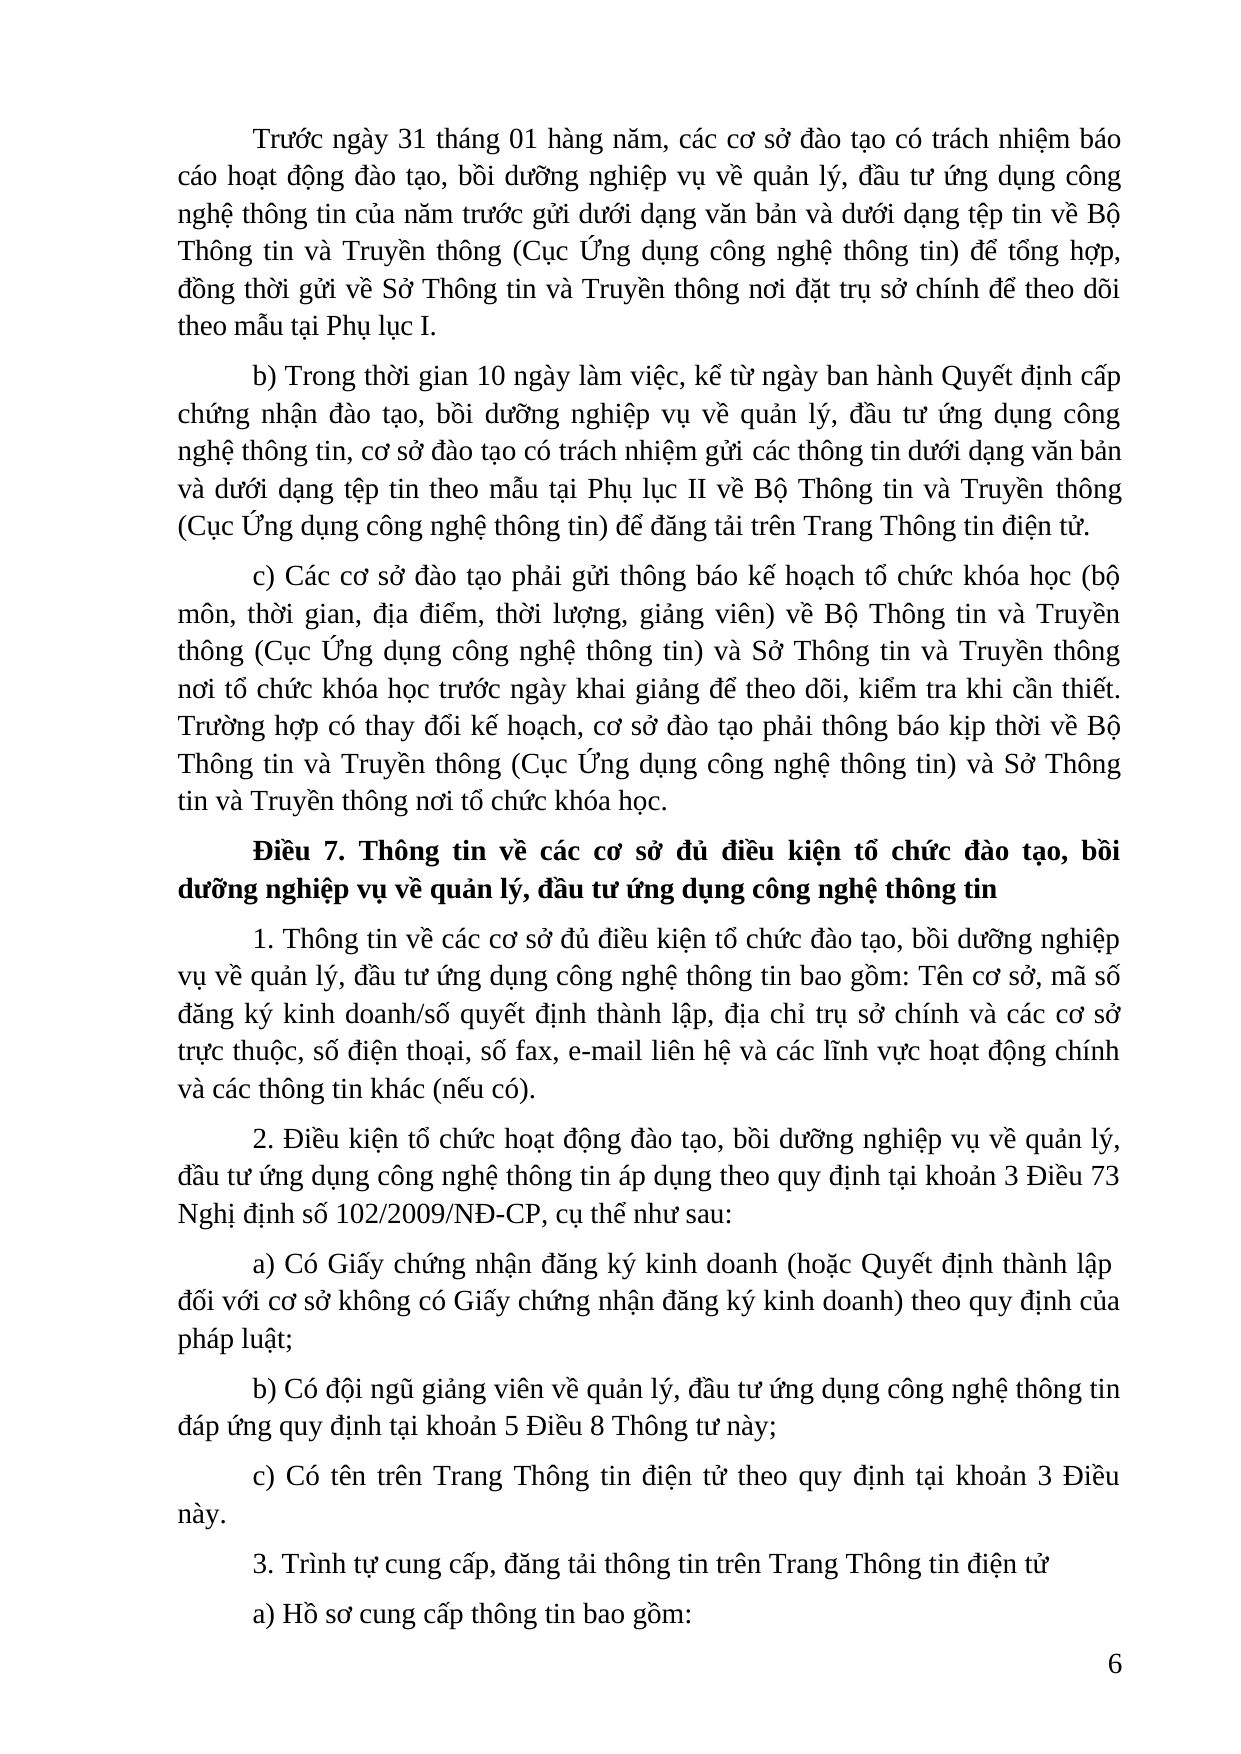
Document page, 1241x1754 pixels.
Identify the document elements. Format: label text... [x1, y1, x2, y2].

text c) Có tên trên Trang Thông tin điện tử theo quy định tại khoản 3 Điều này. [177, 1456, 1122, 1531]
text c) Các cơ sở đào tạo phải gửi thông báo kế hoạch tổ chức khóa học (bộ môn, thời gian, địa điểm, thời lượng, giảng viên) về Bộ Thông tin và Truyền thông (Cục Ứng dụng công nghệ thông tin) và Sở Thông tin và Truyền thông nơi tổ chức khóa học trước ngày khai giảng để theo dõi, kiểm tra khi cần thiết. Trường hợp có thay đổi kế hoạch, cơ sở đào tạo phải thông báo kịp thời về Bộ Thông tin và Truyền thông (Cục Ứng dụng công nghệ thông tin) và Sở Thông tin và Truyền thông nơi tổ chức khóa học. [177, 556, 1122, 818]
text 3. Trình tự cung cấp, đăng tải thông tin trên Trang Thông tin điện tử [177, 1543, 1122, 1581]
text a) Hồ sơ cung cấp thông tin bao gồm: [177, 1593, 1122, 1631]
text Điều 7. Thông tin về các cơ sở đủ điều kiện tổ chức đào tạo, bồi dưỡng nghiệp vụ về quản lý, đầu tư ứng dụng công nghệ thông tin [177, 831, 1122, 906]
text b) Có đội ngũ giảng viên về quản lý, đầu tư ứng dụng công nghệ thông tin đáp ứng quy định tại khoản 5 Điều 8 Thông tư này; [177, 1368, 1122, 1443]
text Trước ngày 31 tháng 01 hàng năm, các cơ sở đào tạo có trách nhiệm báo cáo hoạt động đào tạo, bồi dưỡng nghiệp vụ về quản lý, đầu tư ứng dụng công nghệ thông tin của năm trước gửi dưới dạng văn bản và dưới dạng tệp tin về Bộ Thông tin và Truyền thông (Cục Ứng dụng công nghệ thông tin) để tổng hợp, đồng thời gửi về Sở Thông tin và Truyền thông nơi đặt trụ sở chính để theo dõi theo mẫu tại Phụ lục I. [177, 118, 1122, 343]
text 2. Điều kiện tổ chức hoạt động đào tạo, bồi dưỡng nghiệp vụ về quản lý, đầu tư ứng dụng công nghệ thông tin áp dụng theo quy định tại khoản 3 Điều 73 Nghị định số 102/2009/NĐ-CP, cụ thể như sau: [177, 1118, 1122, 1231]
text a) Có Giấy chứng nhận đăng ký kinh doanh (hoặc Quyết định thành lập đối với cơ sở không có Giấy chứng nhận đăng ký kinh doanh) theo quy định của pháp luật; [177, 1243, 1122, 1356]
text 1. Thông tin về các cơ sở đủ điều kiện tổ chức đào tạo, bồi dưỡng nghiệp vụ về quản lý, đầu tư ứng dụng công nghệ thông tin bao gồm: Tên cơ sở, mã số đăng ký kinh doanh/số quyết định thành lập, địa chỉ trụ sở chính và các cơ sở trực thuộc, số điện thoại, số fax, e-mail liên hệ và các lĩnh vực hoạt động chính và các thông tin khác (nếu có). [177, 918, 1122, 1106]
text b) Trong thời gian 10 ngày làm việc, kể từ ngày ban hành Quyết định cấp chứng nhận đào tạo, bồi dưỡng nghiệp vụ về quản lý, đầu tư ứng dụng công nghệ thông tin, cơ sở đào tạo có trách nhiệm gửi các thông tin dưới dạng văn bản và dưới dạng tệp tin theo mẫu tại Phụ lục II về Bộ Thông tin và Truyền thông (Cục Ứng dụng công nghệ thông tin) để đăng tải trên Trang Thông tin điện tử. [177, 356, 1122, 543]
